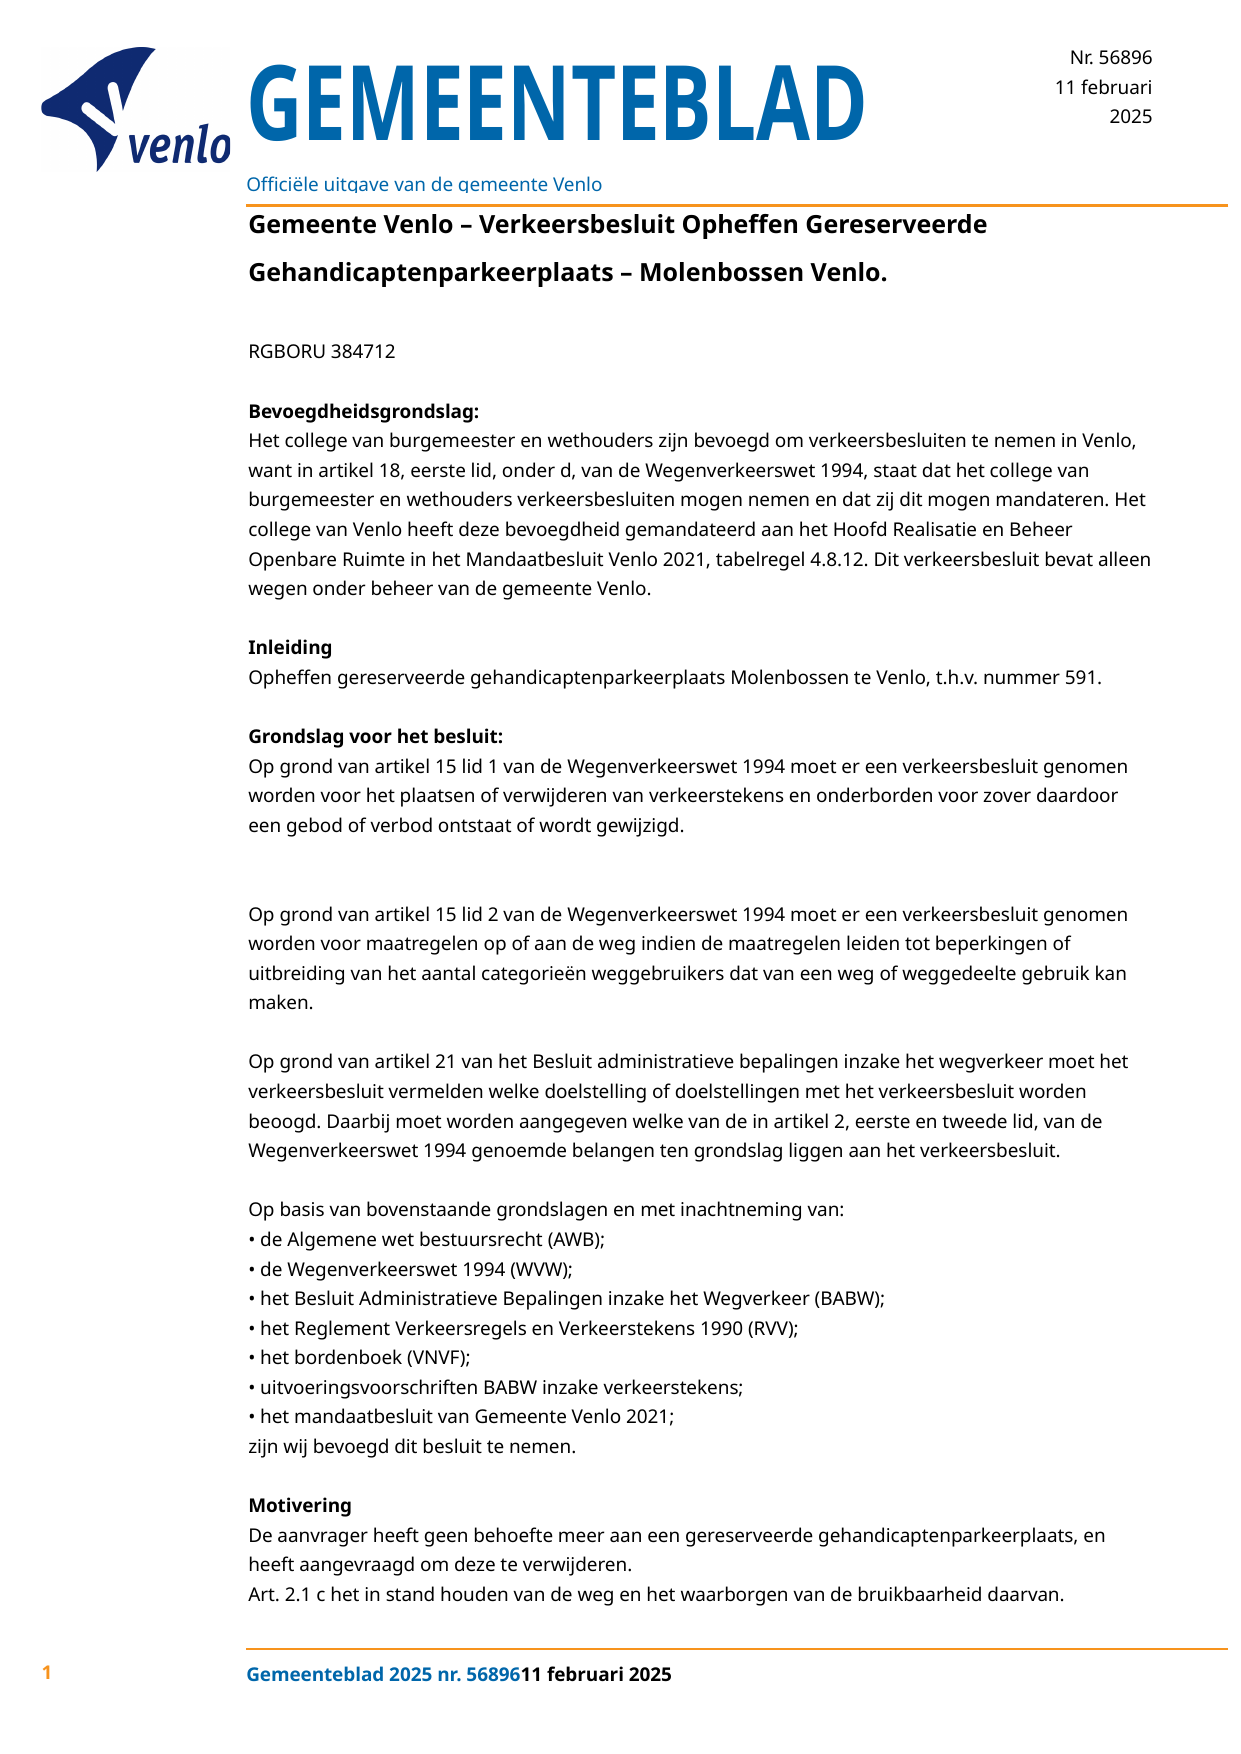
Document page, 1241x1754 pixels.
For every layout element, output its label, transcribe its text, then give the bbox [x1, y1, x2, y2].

text Motivering [248, 1492, 1152, 1518]
text • uitvoeringsvoorschriften BABW inzake verkeerstekens; [248, 1374, 1152, 1400]
text Op grond van artikel 15 lid 2 van de Wegenverkeerswet 1994 moet er een verkeersbesluit genomen worden voor maatregelen op of aan de weg indien de maatregelen leiden tot beperkingen of uitbreiding van het aantal categorieën weggebruikers dat van een weg of weggedeelte gebruik kan maken. [248, 901, 1152, 1015]
picture [41, 47, 231, 172]
text Op basis van bovenstaande grondslagen en met inachtneming van: [248, 1197, 1152, 1222]
text Gemeente Venlo – Verkeersbesluit Opheffen Gereserveerde Gehandicaptenparkeerplaats – Molenbossen Venlo. [248, 207, 1152, 288]
text De aanvrager heeft geen behoefte meer aan een gereserveerde gehandicaptenparkeerplaats, en heeft aangevraagd om deze te verwijderen. [248, 1522, 1152, 1577]
text • de Algemene wet bestuursrecht (AWB); [248, 1226, 1152, 1252]
text • het mandaatbesluit van Gemeente Venlo 2021; [248, 1404, 1152, 1429]
text RGBORU 384712 [248, 339, 1152, 364]
text Art. 2.1 c het in stand houden van de weg en het waarborgen van de bruikbaarheid daarvan. [248, 1581, 1152, 1607]
text Het college van burgemeester en wethouders zijn bevoegd om verkeersbesluiten te nemen in Venlo, want in artikel 18, eerste lid, onder d, van de Wegenverkeerswet 1994, staat dat het college van burgemeester en wethouders verkeersbesluiten mogen nemen en dat zij dit mogen mandateren. Het college van Venlo heeft deze bevoegdheid gemandateerd aan het Hoofd Realisatie en Beheer Openbare Ruimte in het Mandaatbesluit Venlo 2021, tabelregel 4.8.12. Dit verkeersbesluit bevat alleen wegen onder beheer van de gemeente Venlo. [248, 427, 1152, 601]
text Op grond van artikel 21 van het Besluit administratieve bepalingen inzake het wegverkeer moet het verkeersbesluit vermelden welke doelstelling of doelstellingen met het verkeersbesluit worden beoogd. Daarbij moet worden aangegeven welke van de in artikel 2, eerste en tweede lid, van de Wegenverkeerswet 1994 genoemde belangen ten grondslag liggen aan het verkeersbesluit. [248, 1049, 1152, 1163]
text Grondslag voor het besluit: [248, 723, 1152, 749]
text • het bordenboek (VNVF); [248, 1344, 1152, 1370]
text Opheffen gereserveerde gehandicaptenparkeerplaats Molenbossen te Venlo, t.h.v. nummer 591. [248, 664, 1152, 690]
text Bevoegdheidsgrondslag: [248, 398, 1152, 423]
text • de Wegenverkeerswet 1994 (WVW); [248, 1256, 1152, 1281]
text • het Reglement Verkeersregels en Verkeerstekens 1990 (RVV); [248, 1315, 1152, 1341]
text • het Besluit Administratieve Bepalingen inzake het Wegverkeer (BABW); [248, 1285, 1152, 1311]
text Inleiding [248, 634, 1152, 660]
text zijn wij bevoegd dit besluit te nemen. [248, 1433, 1152, 1459]
text Op grond van artikel 15 lid 1 van de Wegenverkeerswet 1994 moet er een verkeersbesluit genomen worden voor het plaatsen of verwijderen van verkeerstekens en onderborden voor zover daardoor een gebod of verbod ontstaat of wordt gewijzigd. [248, 753, 1152, 838]
